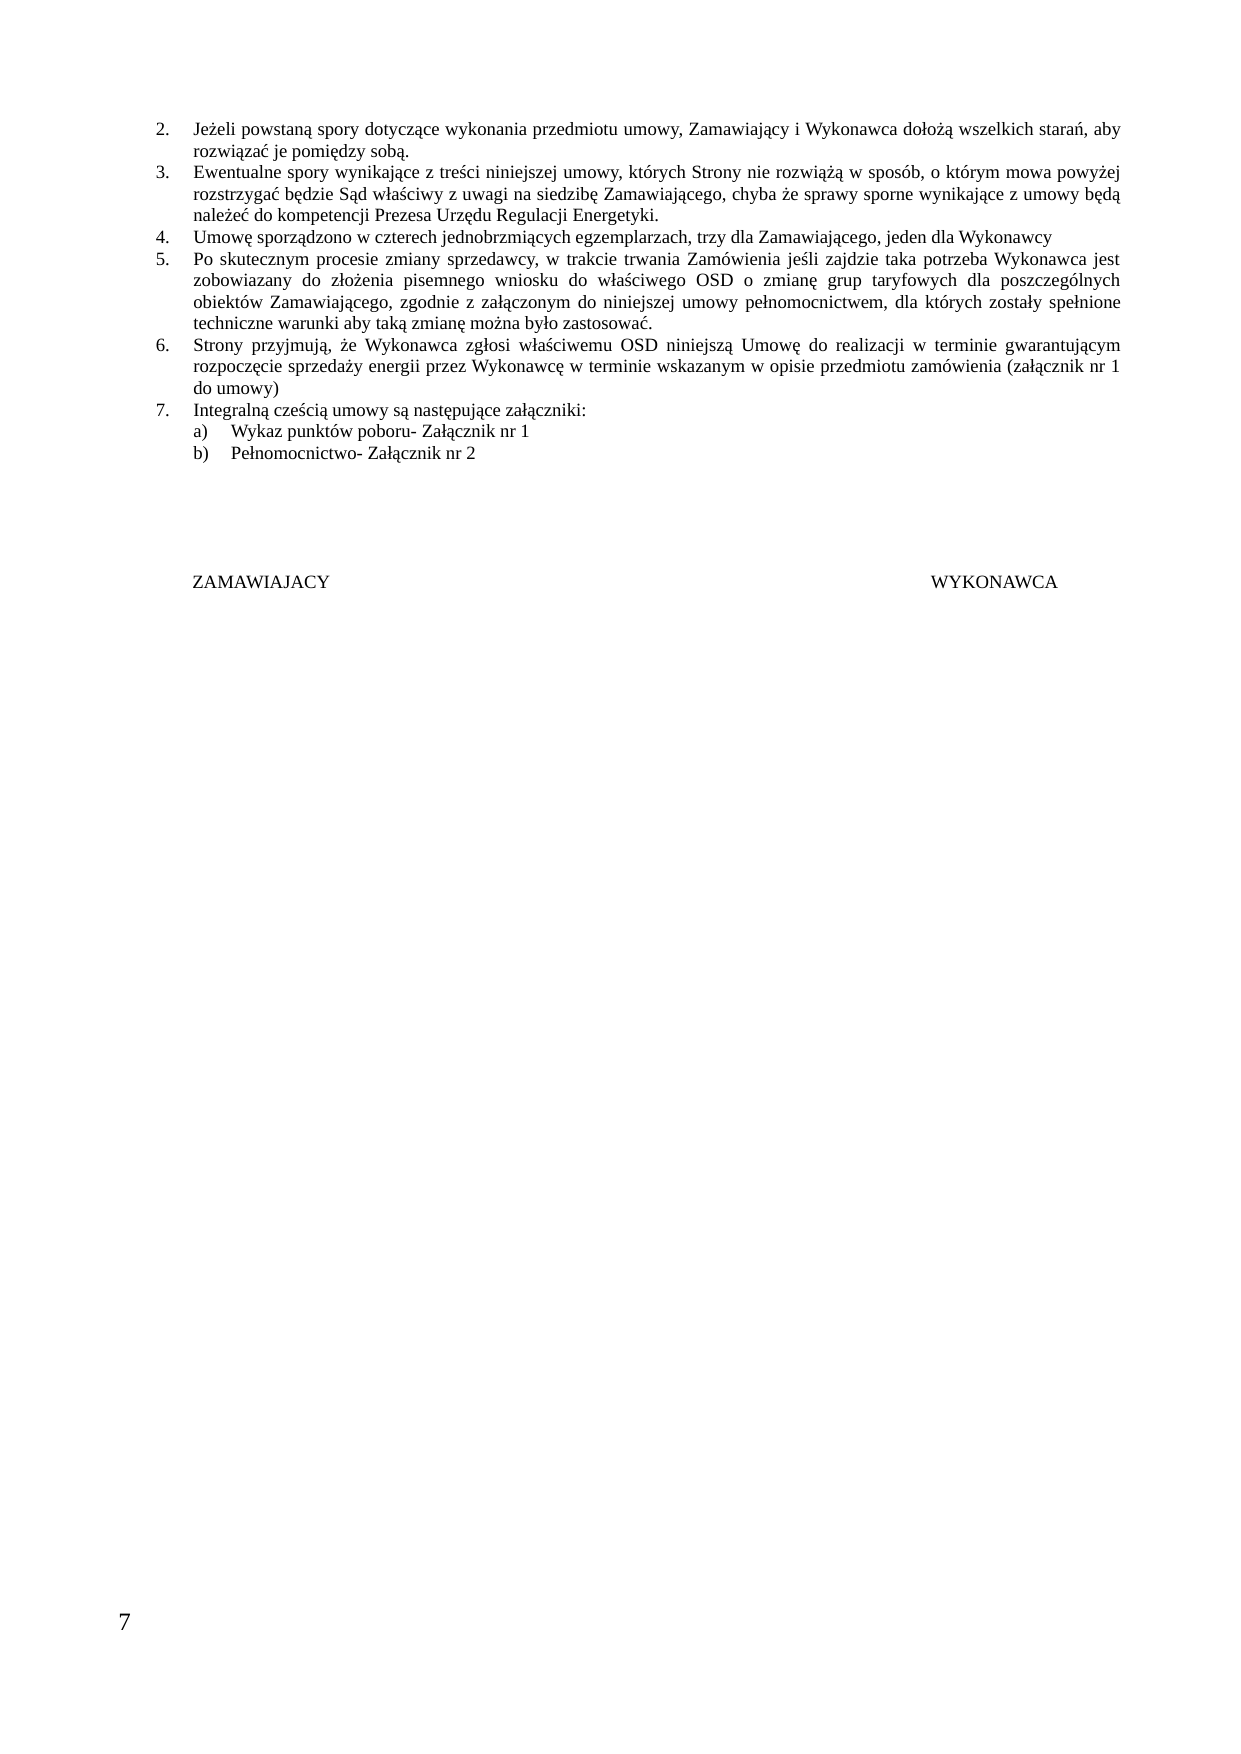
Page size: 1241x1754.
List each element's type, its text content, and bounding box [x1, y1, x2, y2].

list Ewentualne spory wynikające z treści niniejszej umowy, których Strony nie rozwiążą w sposób, o którym mowa powyżej rozstrzygać będzie Sąd właściwy z uwagi na siedzibę Zamawiającego, chyba że sprawy sporne wynikające z umowy będą należeć do kompetencji Prezesa Urzędu Regulacji Energetyki. [156, 161, 1122, 226]
list Integralną cześcią umowy są następujące załączniki: [156, 398, 1122, 420]
list Wykaz punktów poboru- Załącznik nr 1 [193, 420, 1122, 442]
text ZAMAWIAJACY WYKONAWCA [118, 571, 1122, 592]
list Strony przyjmują, że Wykonawca zgłosi właściwemu OSD niniejszą Umowę do realizacji w terminie gwarantującym rozpoczęcie sprzedaży energii przez Wykonawcę w terminie wskazanym w opisie przedmiotu zamówienia (załącznik nr 1 do umowy) [156, 334, 1122, 398]
list Po skutecznym procesie zmiany sprzedawcy, w trakcie trwania Zamówienia jeśli zajdzie taka potrzeba Wykonawca jest zobowiazany do złożenia pisemnego wniosku do właściwego OSD o zmianę grup taryfowych dla poszczególnych obiektów Zamawiającego, zgodnie z załączonym do niniejszej umowy pełnomocnictwem, dla których zostały spełnione techniczne warunki aby taką zmianę można było zastosować. [156, 247, 1122, 334]
list Pełnomocnictwo- Załącznik nr 2 [193, 442, 1122, 463]
list Umowę sporządzono w czterech jednobrzmiących egzemplarzach, trzy dla Zamawiającego, jeden dla Wykonawcy [156, 226, 1122, 247]
list Jeżeli powstaną spory dotyczące wykonania przedmiotu umowy, Zamawiający i Wykonawca dołożą wszelkich starań, aby rozwiązać je pomiędzy sobą. [156, 118, 1122, 161]
